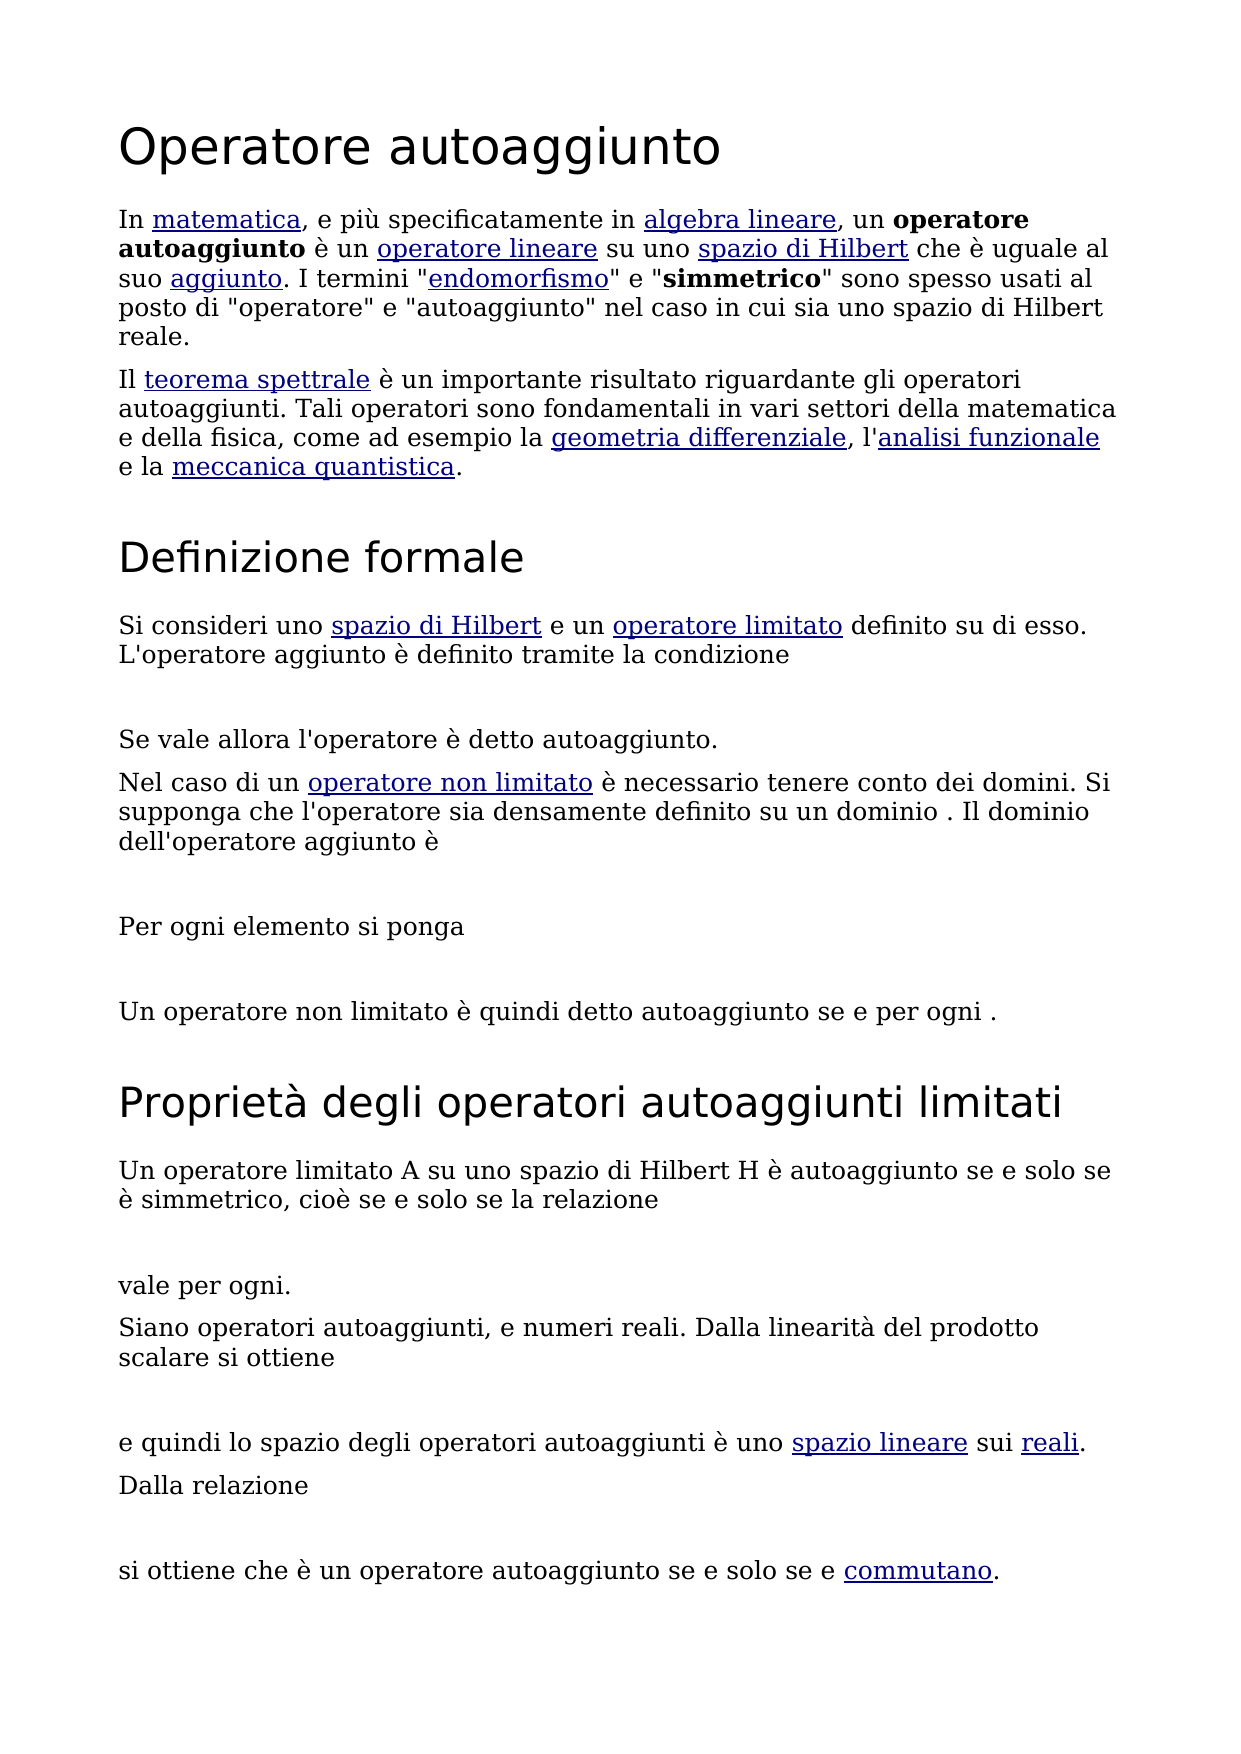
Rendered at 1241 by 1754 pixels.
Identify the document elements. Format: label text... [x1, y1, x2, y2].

subtitle Proprietà degli operatori autoaggiunti limitati [118, 1079, 1122, 1128]
text Si consideri uno spazio di Hilbert e un operatore limitato definito su di esso. L'operatore aggiunto è definito tramite la condizione [118, 611, 1122, 669]
text Nel caso di un operatore non limitato è necessario tenere conto dei domini. Si supponga che l'operatore sia densamente definito su un dominio . Il dominio dell'operatore aggiunto è [118, 768, 1122, 856]
text Dalla relazione [118, 1471, 1122, 1500]
subtitle Definizione formale [118, 534, 1122, 583]
subtitle Operatore autoaggiunto [118, 118, 1122, 176]
text Se vale allora l'operatore è detto autoaggiunto. [118, 726, 1122, 755]
text Un operatore limitato A su uno spazio di Hilbert H è autoaggiunto se e solo se è simmetrico, cioè se e solo se la relazione [118, 1156, 1122, 1215]
text Per ogni elemento si ponga [118, 912, 1122, 941]
text si ottiene che è un operatore autoaggiunto se e solo se e commutano. [118, 1556, 1122, 1586]
text In matematica, e più specificatamente in algebra lineare, un operatore autoaggiunto è un operatore lineare su uno spazio di Hilbert che è uguale al suo aggiunto. I termini "endomorfismo" e "simmetrico" sono spesso usati al posto di "operatore" e "autoaggiunto" nel caso in cui sia uno spazio di Hilbert reale. [118, 205, 1122, 351]
text e quindi lo spazio degli operatori autoaggiunti è uno spazio lineare sui reali. [118, 1428, 1122, 1457]
text Un operatore non limitato è quindi detto autoaggiunto se e per ogni . [118, 998, 1122, 1027]
text vale per ogni. [118, 1271, 1122, 1300]
text Siano operatori autoaggiunti, e numeri reali. Dalla linearità del prodotto scalare si ottiene [118, 1314, 1122, 1372]
text Il teorema spettrale è un importante risultato riguardante gli operatori autoaggiunti. Tali operatori sono fondamentali in vari settori della matematica e della fisica, come ad esempio la geometria differenziale, l'analisi funzionale e la meccanica quantistica. [118, 365, 1122, 482]
